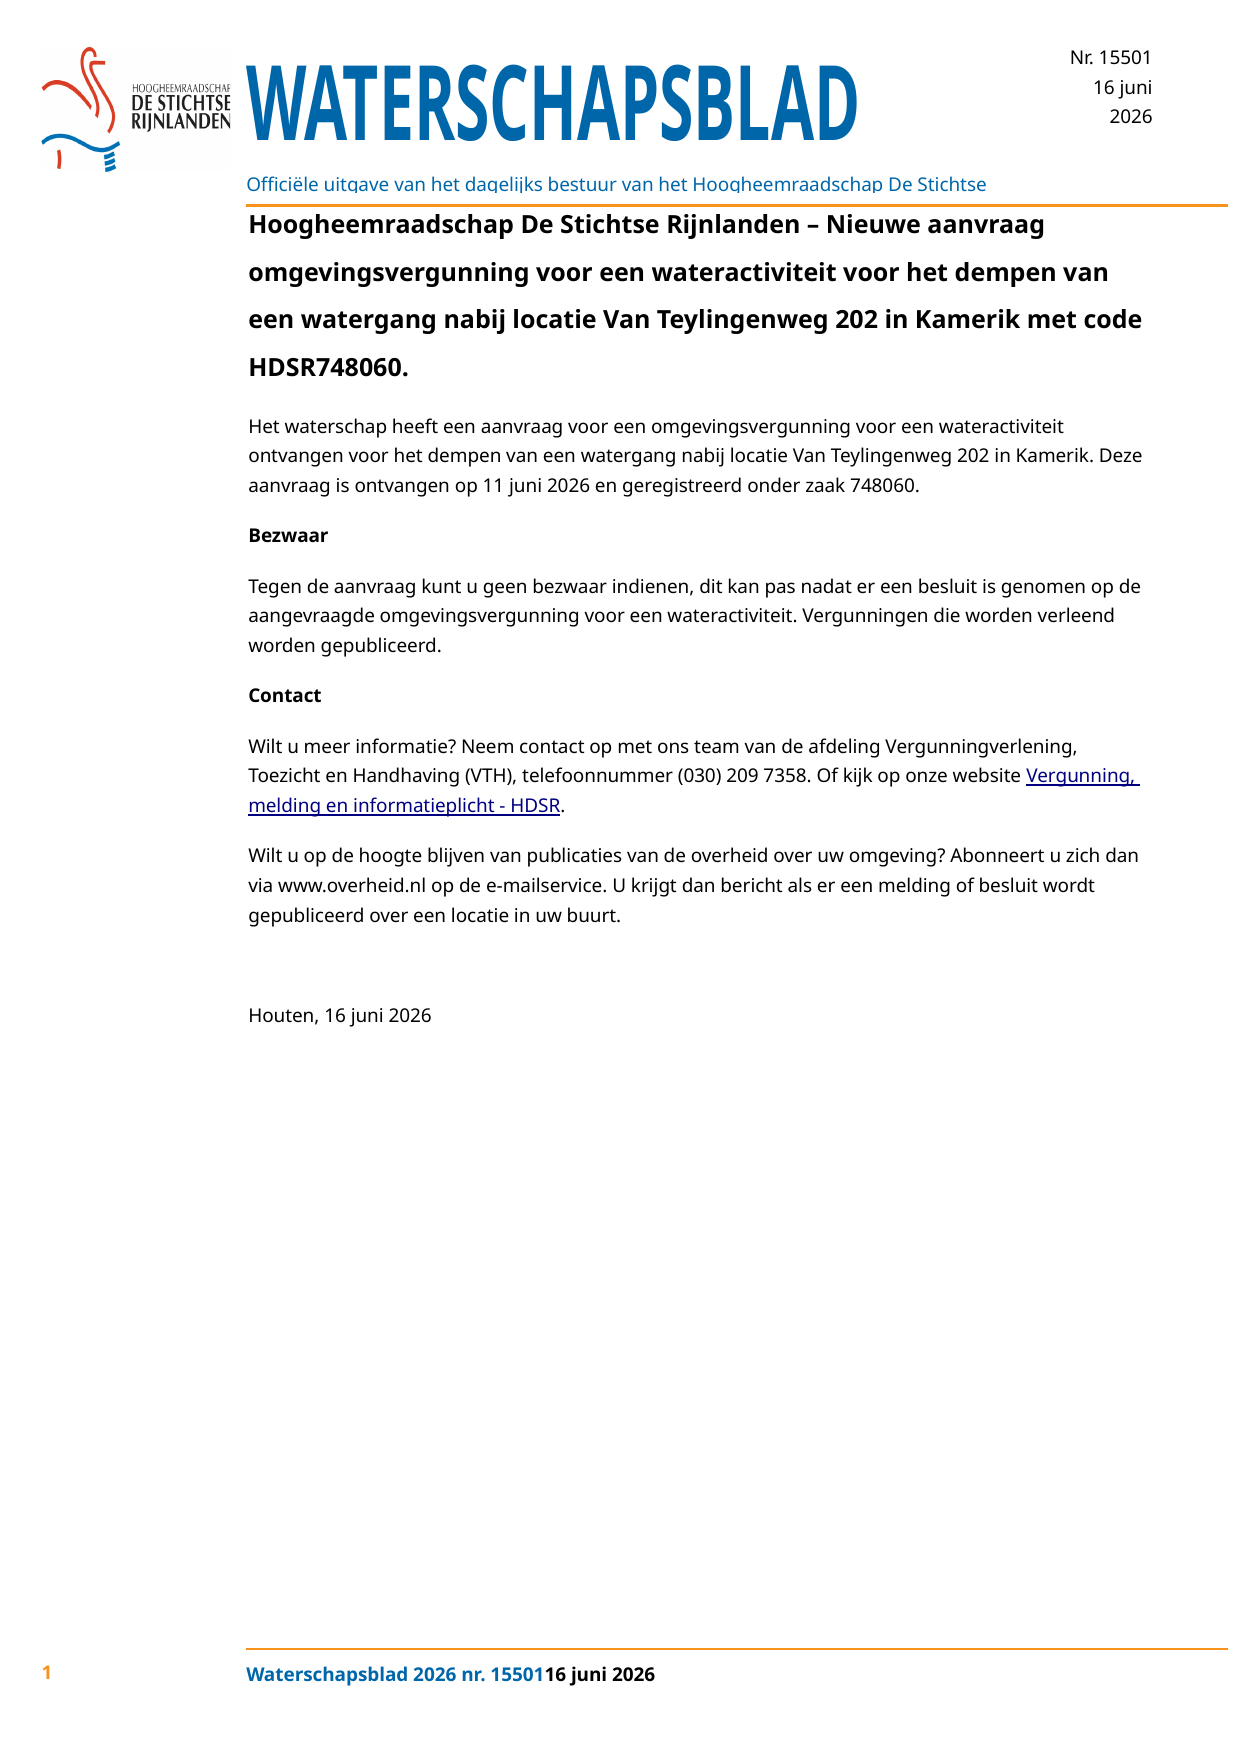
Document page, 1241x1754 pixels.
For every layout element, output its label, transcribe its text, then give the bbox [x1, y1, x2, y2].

picture [41, 47, 231, 172]
text Houten, 16 juni 2026 [248, 1003, 1152, 1028]
text Bezwaar [248, 523, 1152, 548]
text Wilt u op de hoogte blijven van publicaties van de overheid over uw omgeving? Abonneert u zich dan via www.overheid.nl op de e-mailservice. U krijgt dan bericht als er een melding of besluit wordt gepubliceerd over een locatie in uw buurt. [248, 843, 1152, 928]
text Het waterschap heeft een aanvraag voor een omgevingsvergunning voor een wateractiviteit ontvangen voor het dempen van een watergang nabij locatie Van Teylingenweg 202 in Kamerik. Deze aanvraag is ontvangen op 11 juni 2026 en geregistreerd onder zaak 748060. [248, 413, 1152, 498]
text Wilt u meer informatie? Neem contact op met ons team van de afdeling Vergunningverlening, Toezicht en Handhaving (VTH), telefoonnummer (030) 209 7358. Of kijk op onze website Vergunning, melding en informatieplicht - HDSR. [248, 733, 1152, 818]
text Hoogheemraadschap De Stichtse Rijnlanden – Nieuwe aanvraag omgevingsvergunning voor een wateractiviteit voor het dempen van een watergang nabij locatie Van Teylingenweg 202 in Kamerik met code HDSR748060. [248, 207, 1152, 384]
text Tegen de aanvraag kunt u geen bezwaar indienen, dit kan pas nadat er een besluit is genomen op de aangevraagde omgevingsvergunning voor een wateractiviteit. Vergunningen die worden verleend worden gepubliceerd. [248, 573, 1152, 658]
text Contact [248, 683, 1152, 708]
